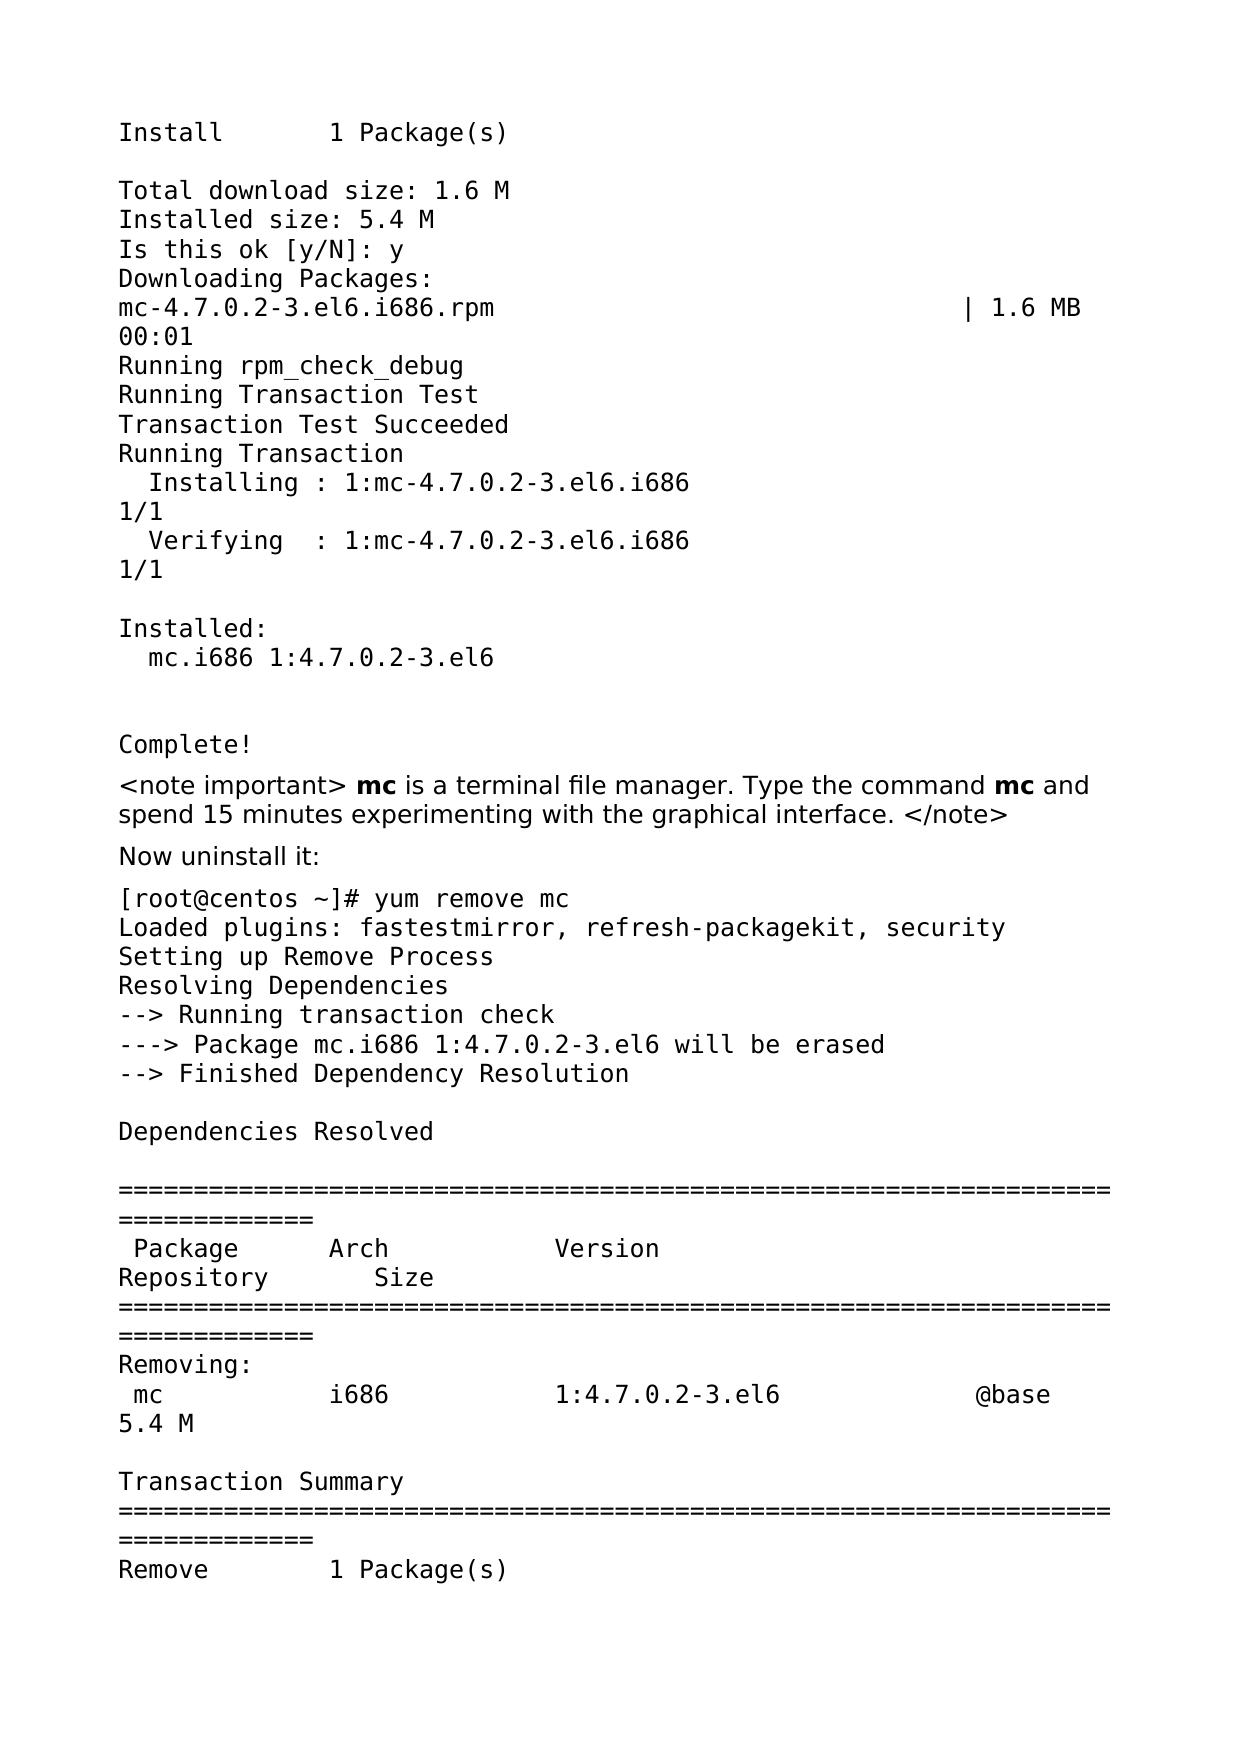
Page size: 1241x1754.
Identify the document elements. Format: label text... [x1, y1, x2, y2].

text Now uninstall it: [118, 842, 1122, 872]
text Install 1 Package(s) Total download size: 1.6 M Installed size: 5.4 M Is this ok [y/N]: y Downloading Packages: mc-4.7.0.2-3.el6.i686.rpm | 1.6 MB 00:01 Running rpm_check_debug Running Transaction Test Transaction Test Succeeded Running Transaction Installing : 1:mc-4.7.0.2-3.el6.i686 1/1 Verifying : 1:mc-4.7.0.2-3.el6.i686 1/1 Installed: mc.i686 1:4.7.0.2-3.el6 Complete! [118, 118, 1122, 760]
text <note important> mc is a terminal file manager. Type the command mc and spend 15 minutes experimenting with the graphical interface. </note> [118, 772, 1122, 830]
text [root@centos ~]# yum remove mc Loaded plugins: fastestmirror, refresh-packagekit, security Setting up Remove Process Resolving Dependencies --> Running transaction check ---> Package mc.i686 1:4.7.0.2-3.el6 will be erased --> Finished Dependency Resolution Dependencies Resolved =============================================================================== Package Arch Version Repository Size =============================================================================== Removing: mc i686 1:4.7.0.2-3.el6 @base 5.4 M Transaction Summary =============================================================================== Remove 1 Package(s) [118, 884, 1122, 1613]
